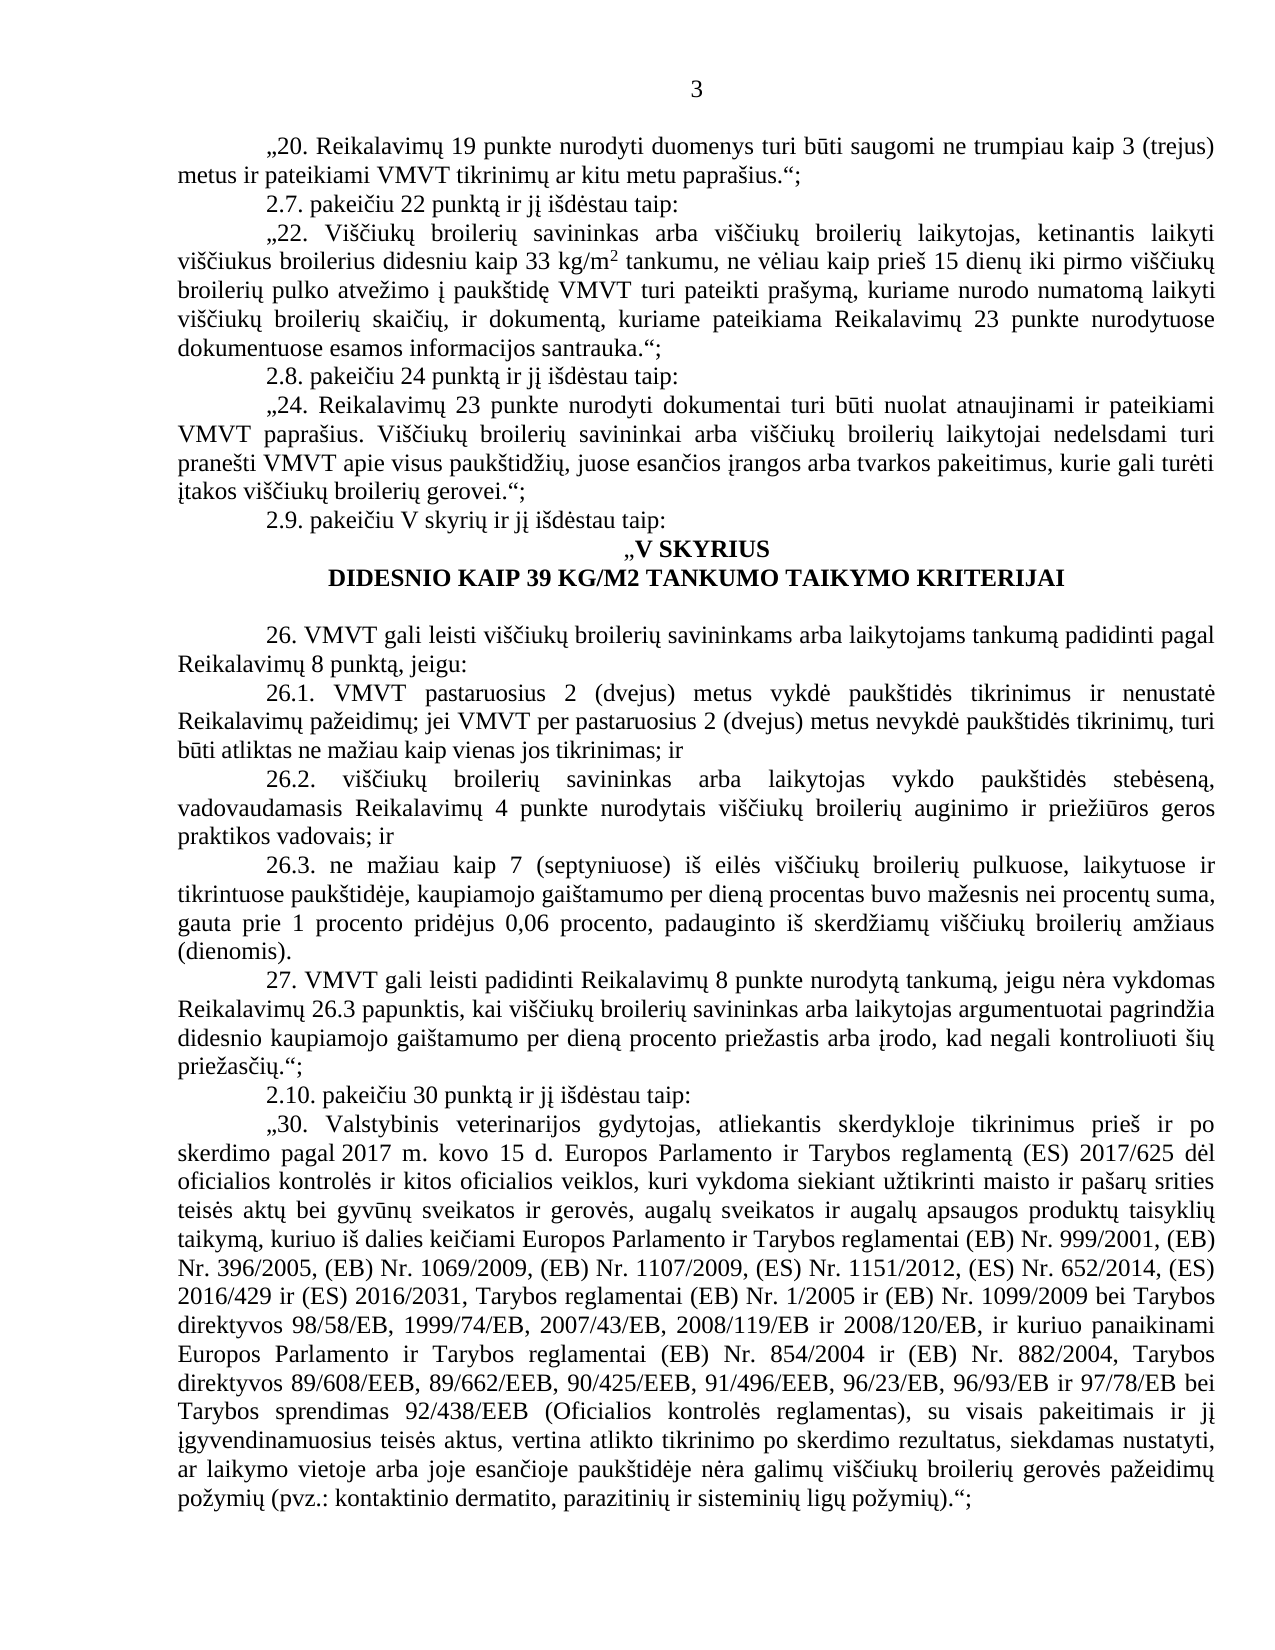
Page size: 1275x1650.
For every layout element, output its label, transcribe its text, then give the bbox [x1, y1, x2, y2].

text „30. Valstybinis veterinarijos gydytojas, atliekantis skerdykloje tikrinimus prieš ir po skerdimo pagal 2017 m. kovo 15 d. Europos Parlamento ir Tarybos reglamentą (ES) 2017/625 dėl oficialios kontrolės ir kitos oficialios veiklos, kuri vykdoma siekiant užtikrinti maisto ir pašarų srities teisės aktų bei gyvūnų sveikatos ir gerovės, augalų sveikatos ir augalų apsaugos produktų taisyklių taikymą, kuriuo iš dalies keičiami Europos Parlamento ir Tarybos reglamentai (EB) Nr. 999/2001, (EB) Nr. 396/2005, (EB) Nr. 1069/2009, (EB) Nr. 1107/2009, (ES) Nr. 1151/2012, (ES) Nr. 652/2014, (ES) 2016/429 ir (ES) 2016/2031, Tarybos reglamentai (EB) Nr. 1/2005 ir (EB) Nr. 1099/2009 bei Tarybos direktyvos 98/58/EB, 1999/74/EB, 2007/43/EB, 2008/119/EB ir 2008/120/EB, ir kuriuo panaikinami Europos Parlamento ir Tarybos reglamentai (EB) Nr. 854/2004 ir (EB) Nr. 882/2004, Tarybos direktyvos 89/608/EEB, 89/662/EEB, 90/425/EEB, 91/496/EEB, 96/23/EB, 96/93/EB ir 97/78/EB bei Tarybos sprendimas 92/438/EEB (Oficialios kontrolės reglamentas), su visais pakeitimais ir jį įgyvendinamuosius teisės aktus, vertina atlikto tikrinimo po skerdimo rezultatus, siekdamas nustatyti, ar laikymo vietoje arba joje esančioje paukštidėje nėra galimų viščiukų broilerių gerovės pažeidimų požymių (pvz.: kontaktinio dermatito, parazitinių ir sisteminių ligų požymių).“; [177, 1109, 1216, 1511]
text 2.10. pakeičiu 30 punktą ir jį išdėstau taip: [177, 1080, 1216, 1109]
text 26.2. viščiukų broilerių savininkas arba laikytojas vykdo paukštidės stebėseną, vadovaudamasis Reikalavimų 4 punkte nurodytais viščiukų broilerių auginimo ir priežiūros geros praktikos vadovais; ir [177, 764, 1216, 850]
text „24. Reikalavimų 23 punkte nurodyti dokumentai turi būti nuolat atnaujinami ir pateikiami VMVT paprašius. Viščiukų broilerių savininkai arba viščiukų broilerių laikytojai nedelsdami turi pranešti VMVT apie visus paukštidžių, juose esančios įrangos arba tvarkos pakeitimus, kurie gali turėti įtakos viščiukų broilerių gerovei.“; [177, 390, 1216, 505]
text „20. Reikalavimų 19 punkte nurodyti duomenys turi būti saugomi ne trumpiau kaip 3 (trejus) metus ir pateikiami VMVT tikrinimų ar kitu metu paprašius.“; [177, 131, 1216, 189]
text 26.3. ne mažiau kaip 7 (septyniuose) iš eilės viščiukų broilerių pulkuose, laikytuose ir tikrintuose paukštidėje, kaupiamojo gaištamumo per dieną procentas buvo mažesnis nei procentų suma, gauta prie 1 procento pridėjus 0,06 procento, padauginto iš skerdžiamų viščiukų broilerių amžiaus (dienomis). [177, 850, 1216, 965]
text 2.9. pakeičiu V skyrių ir jį išdėstau taip: [177, 505, 1216, 534]
text 2.8. pakeičiu 24 punktą ir jį išdėstau taip: [177, 361, 1216, 390]
text 2.7. pakeičiu 22 punktą ir jį išdėstau taip: [177, 189, 1216, 218]
text 26.1. VMVT pastaruosius 2 (dvejus) metus vykdė paukštidės tikrinimus ir nenustatė Reikalavimų pažeidimų; jei VMVT per pastaruosius 2 (dvejus) metus nevykdė paukštidės tikrinimų, turi būti atliktas ne mažiau kaip vienas jos tikrinimas; ir [177, 678, 1216, 764]
text „V SKYRIUS DIDESNIO KAIP 39 KG/M2 TANKUMO TAIKYMO KRITERIJAI [177, 534, 1216, 591]
text „22. Viščiukų broilerių savininkas arba viščiukų broilerių laikytojas, ketinantis laikyti viščiukus broilerius didesniu kaip 33 kg/m2 tankumu, ne vėliau kaip prieš 15 dienų iki pirmo viščiukų broilerių pulko atvežimo į paukštidę VMVT turi pateikti prašymą, kuriame nurodo numatomą laikyti viščiukų broilerių skaičių, ir dokumentą, kuriame pateikiama Reikalavimų 23 punkte nurodytuose dokumentuose esamos informacijos santrauka.“; [177, 218, 1216, 361]
text 26. VMVT gali leisti viščiukų broilerių savininkams arba laikytojams tankumą padidinti pagal Reikalavimų 8 punktą, jeigu: [177, 620, 1216, 678]
text 27. VMVT gali leisti padidinti Reikalavimų 8 punkte nurodytą tankumą, jeigu nėra vykdomas Reikalavimų 26.3 papunktis, kai viščiukų broilerių savininkas arba laikytojas argumentuotai pagrindžia didesnio kaupiamojo gaištamumo per dieną procento priežastis arba įrodo, kad negali kontroliuoti šių priežasčių.“; [177, 965, 1216, 1080]
